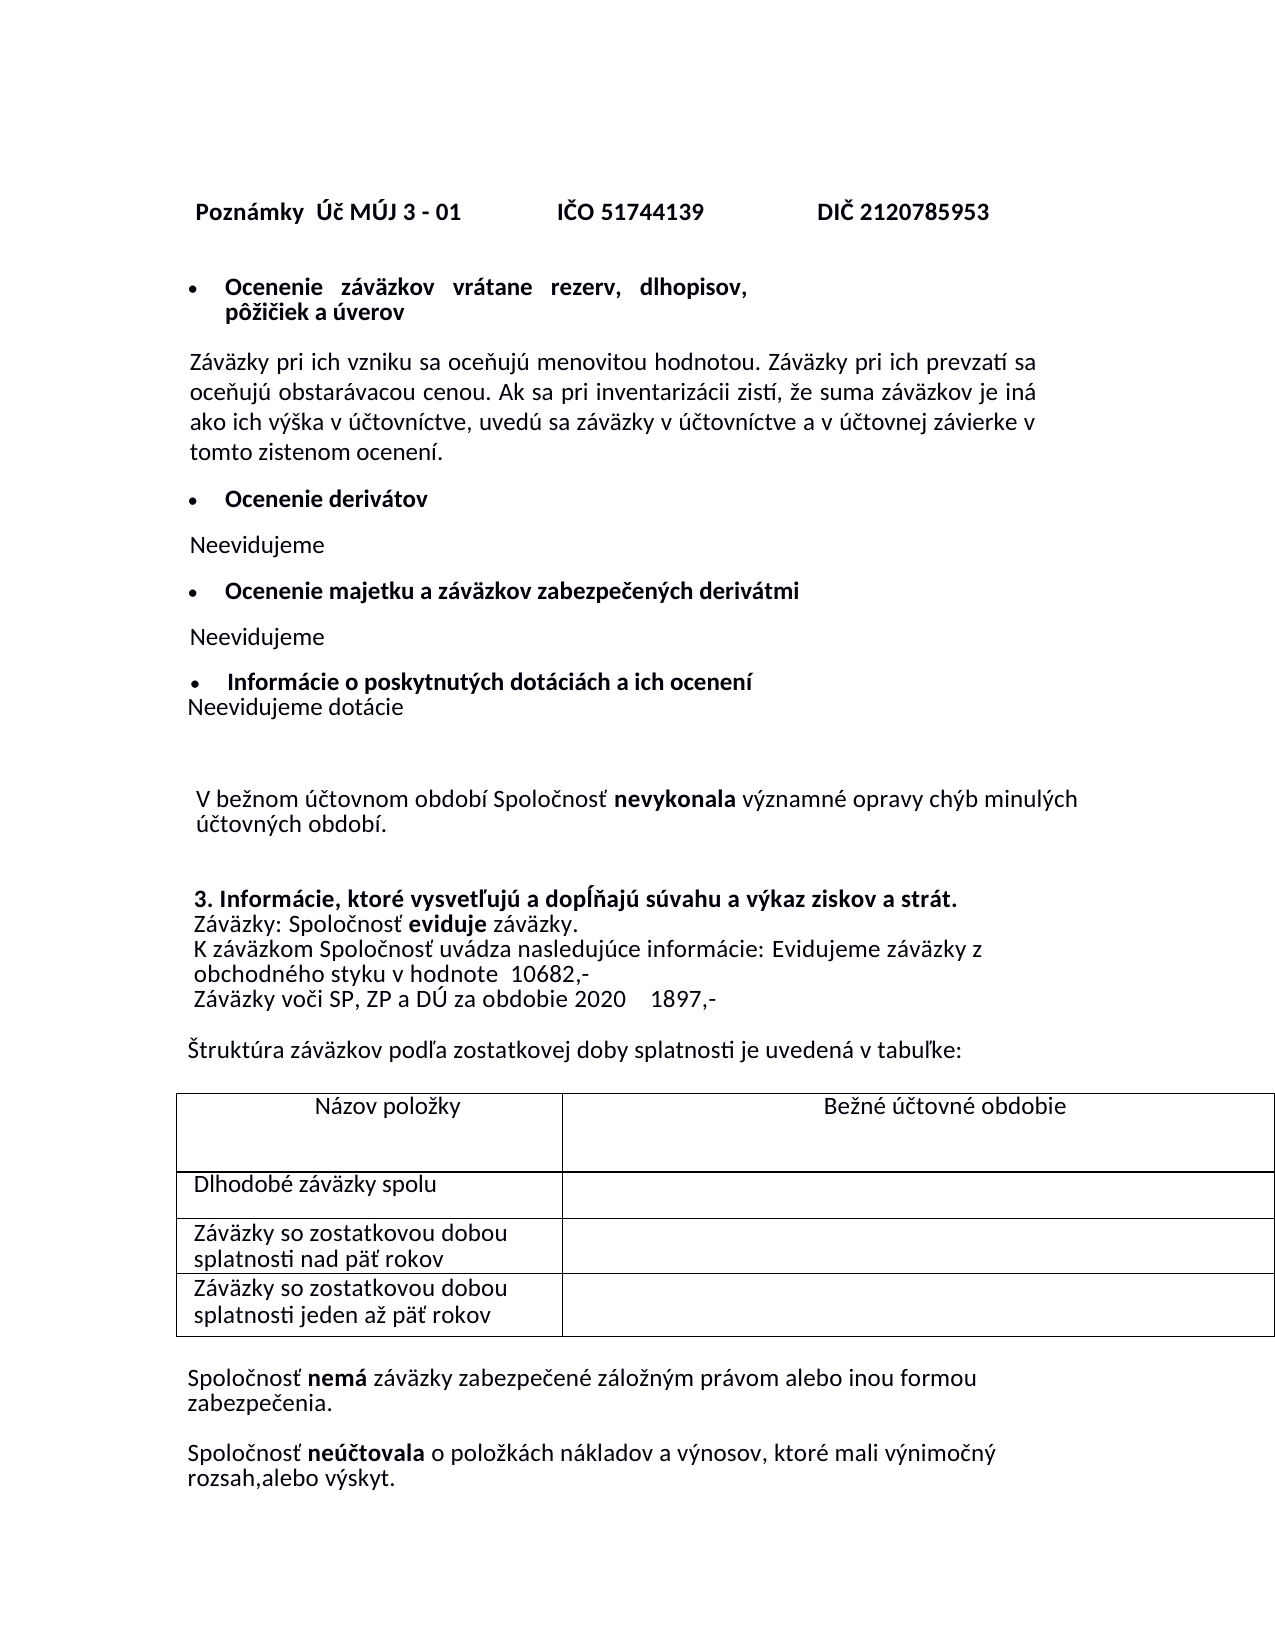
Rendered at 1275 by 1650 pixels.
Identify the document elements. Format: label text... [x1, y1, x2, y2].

text 3. Informácie, ktoré vysvetľujú a dopĺňajú súvahu a výkaz ziskov a strát. [194, 887, 1084, 912]
text Záväzky pri ich vzniku sa oceňujú menovitou hodnotou. Záväzky pri ich prevzatí sa oceňujú obstarávacou cenou. Ak sa pri inventarizácii zistí, že suma záväzkov je iná ako ich výška v účtovníctve, uvedú sa záväzky v účtovníctve a v účtovnej závierke v tomto zistenom ocenení. [189, 347, 1037, 467]
table_cell Dlhodobé záväzky spolu [177, 1173, 562, 1218]
table_cell Záväzky so zostatkovou dobou splatnosti nad päť rokov [177, 1219, 562, 1273]
table_cell [563, 1219, 1274, 1273]
table_cell 2 014 [563, 1125, 1274, 1171]
table_header Bežné účtovné obdobie [563, 1094, 1274, 1124]
table_cell [563, 1274, 1274, 1336]
table_cell 14 000 [563, 1173, 1274, 1218]
text V bežnom účtovnom období Spoločnosť nevykonala významné opravy chýb minulých účtovných období. [196, 787, 1087, 837]
table_cell Záväzky so zostatkovou dobou splatnosti jeden až päť rokov [177, 1274, 562, 1336]
list Ocenenie záväzkov vrátane rezerv, dlhopisov, pôžičiek a úverov [187, 276, 748, 326]
text Poznámky Úč MÚJ 3 - 01 IČO 51744139 DIČ 2120785953 [195, 201, 1087, 226]
list Informácie o poskytnutých dotáciách a ich ocenení [189, 671, 1087, 696]
text Spoločnosť neúčtovala o položkách nákladov a výnosov, ktoré mali výnimočný rozsah,alebo výskyt. [187, 1442, 1087, 1492]
text Štruktúra záväzkov podľa zostatkovej doby splatnosti je uvedená v tabuľke: [187, 1038, 1087, 1063]
text Neevidujeme [189, 625, 1087, 650]
list Ocenenie derivátov [187, 487, 1087, 512]
text Spoločnosť nemá záväzky zabezpečené záložným právom alebo inou formou zabezpečenia. [187, 1367, 1087, 1417]
table_header Názov položky [177, 1094, 562, 1171]
text Neevidujeme [189, 533, 1087, 558]
list Ocenenie majetku a záväzkov zabezpečených derivátmi [187, 579, 1087, 604]
text Neevidujeme dotácie [187, 696, 1087, 721]
text Záväzky: Spoločnosť eviduje záväzky. K záväzkom Spoločnosť uvádza nasledujúce informácie: Evidujeme záväzky z obchodného styku v hodnote 10682,- Záväzky voči SP, ZP a DÚ za obdobie 2020 1897,- [194, 912, 1087, 1012]
